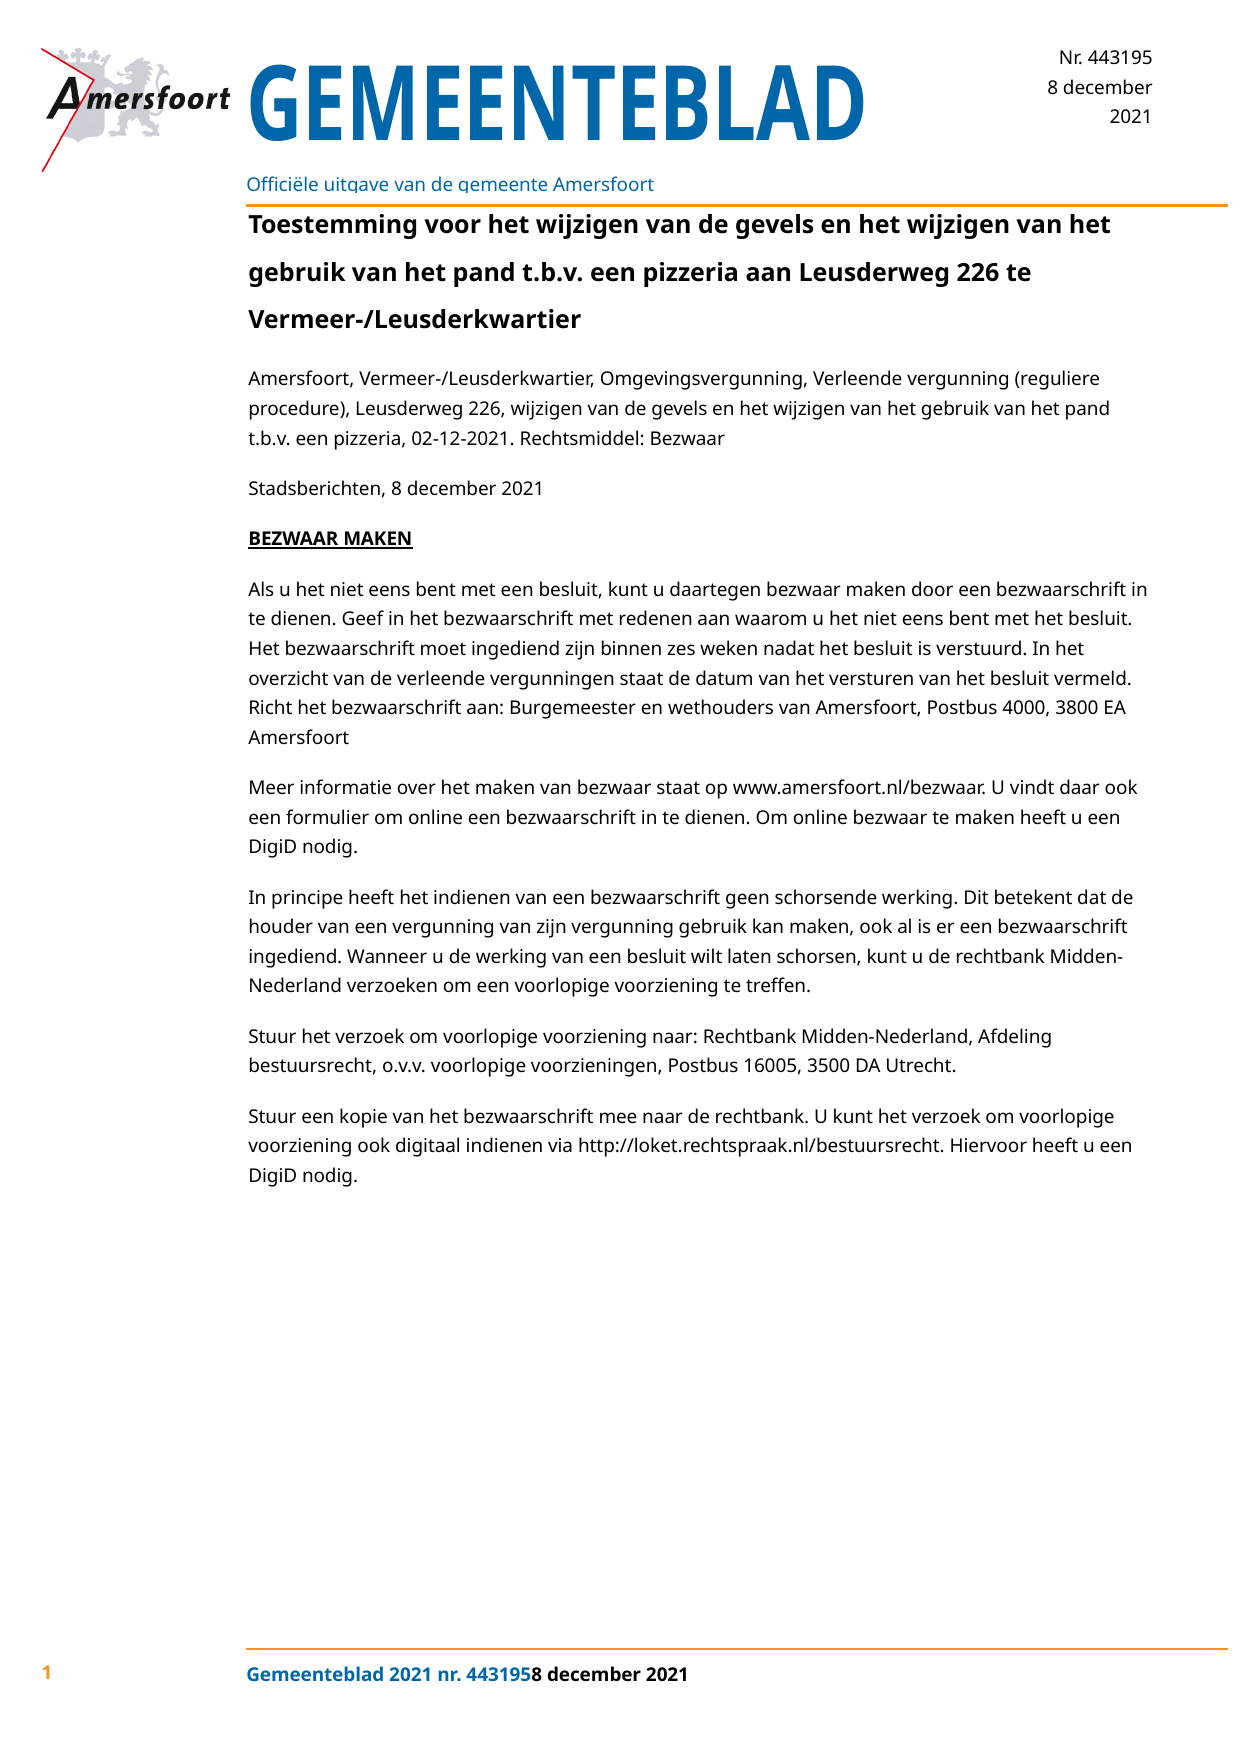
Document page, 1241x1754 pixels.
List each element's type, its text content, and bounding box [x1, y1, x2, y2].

picture [41, 47, 231, 172]
text Stuur het verzoek om voorlopige voorziening naar: Rechtbank Midden-Nederland, Afdeling bestuursrecht, o.v.v. voorlopige voorzieningen, Postbus 16005, 3500 DA Utrecht. [248, 1023, 1152, 1078]
text Als u het niet eens bent met een besluit, kunt u daartegen bezwaar maken door een bezwaarschrift in te dienen. Geef in het bezwaarschrift met redenen aan waarom u het niet eens bent met het besluit. Het bezwaarschrift moet ingediend zijn binnen zes weken nadat het besluit is verstuurd. In het overzicht van de verleende vergunningen staat de datum van het versturen van het besluit vermeld. Richt het bezwaarschrift aan: Burgemeester en wethouders van Amersfoort, Postbus 4000, 3800 EA Amersfoort [248, 576, 1152, 749]
text Meer informatie over het maken van bezwaar staat op www.amersfoort.nl/bezwaar. U vindt daar ook een formulier om online een bezwaarschrift in te dienen. Om online bezwaar te maken heeft u een DigiD nodig. [248, 774, 1152, 859]
text Stuur een kopie van het bezwaarschrift mee naar de rechtbank. U kunt het verzoek om voorlopige voorziening ook digitaal indienen via http://loket.rechtspraak.nl/bestuursrecht. Hiervoor heeft u een DigiD nodig. [248, 1103, 1152, 1188]
text In principe heeft het indienen van een bezwaarschrift geen schorsende werking. Dit betekent dat de houder van een vergunning van zijn vergunning gebruik kan maken, ook al is er een bezwaarschrift ingediend. Wanneer u de werking van een besluit wilt laten schorsen, kunt u de rechtbank Midden-Nederland verzoeken om een voorlopige voorziening te treffen. [248, 884, 1152, 998]
text Amersfoort, Vermeer-/Leusderkwartier, Omgevingsvergunning, Verleende vergunning (reguliere procedure), Leusderweg 226, wijzigen van de gevels en het wijzigen van het gebruik van het pand t.b.v. een pizzeria, 02-12-2021. Rechtsmiddel: Bezwaar [248, 366, 1152, 450]
text Stadsberichten, 8 december 2021 [248, 475, 1152, 501]
text Toestemming voor het wijzigen van de gevels en het wijzigen van het gebruik van het pand t.b.v. een pizzeria aan Leusderweg 226 te Vermeer-/Leusderkwartier [248, 207, 1152, 336]
text BEZWAAR MAKEN [248, 526, 1152, 551]
